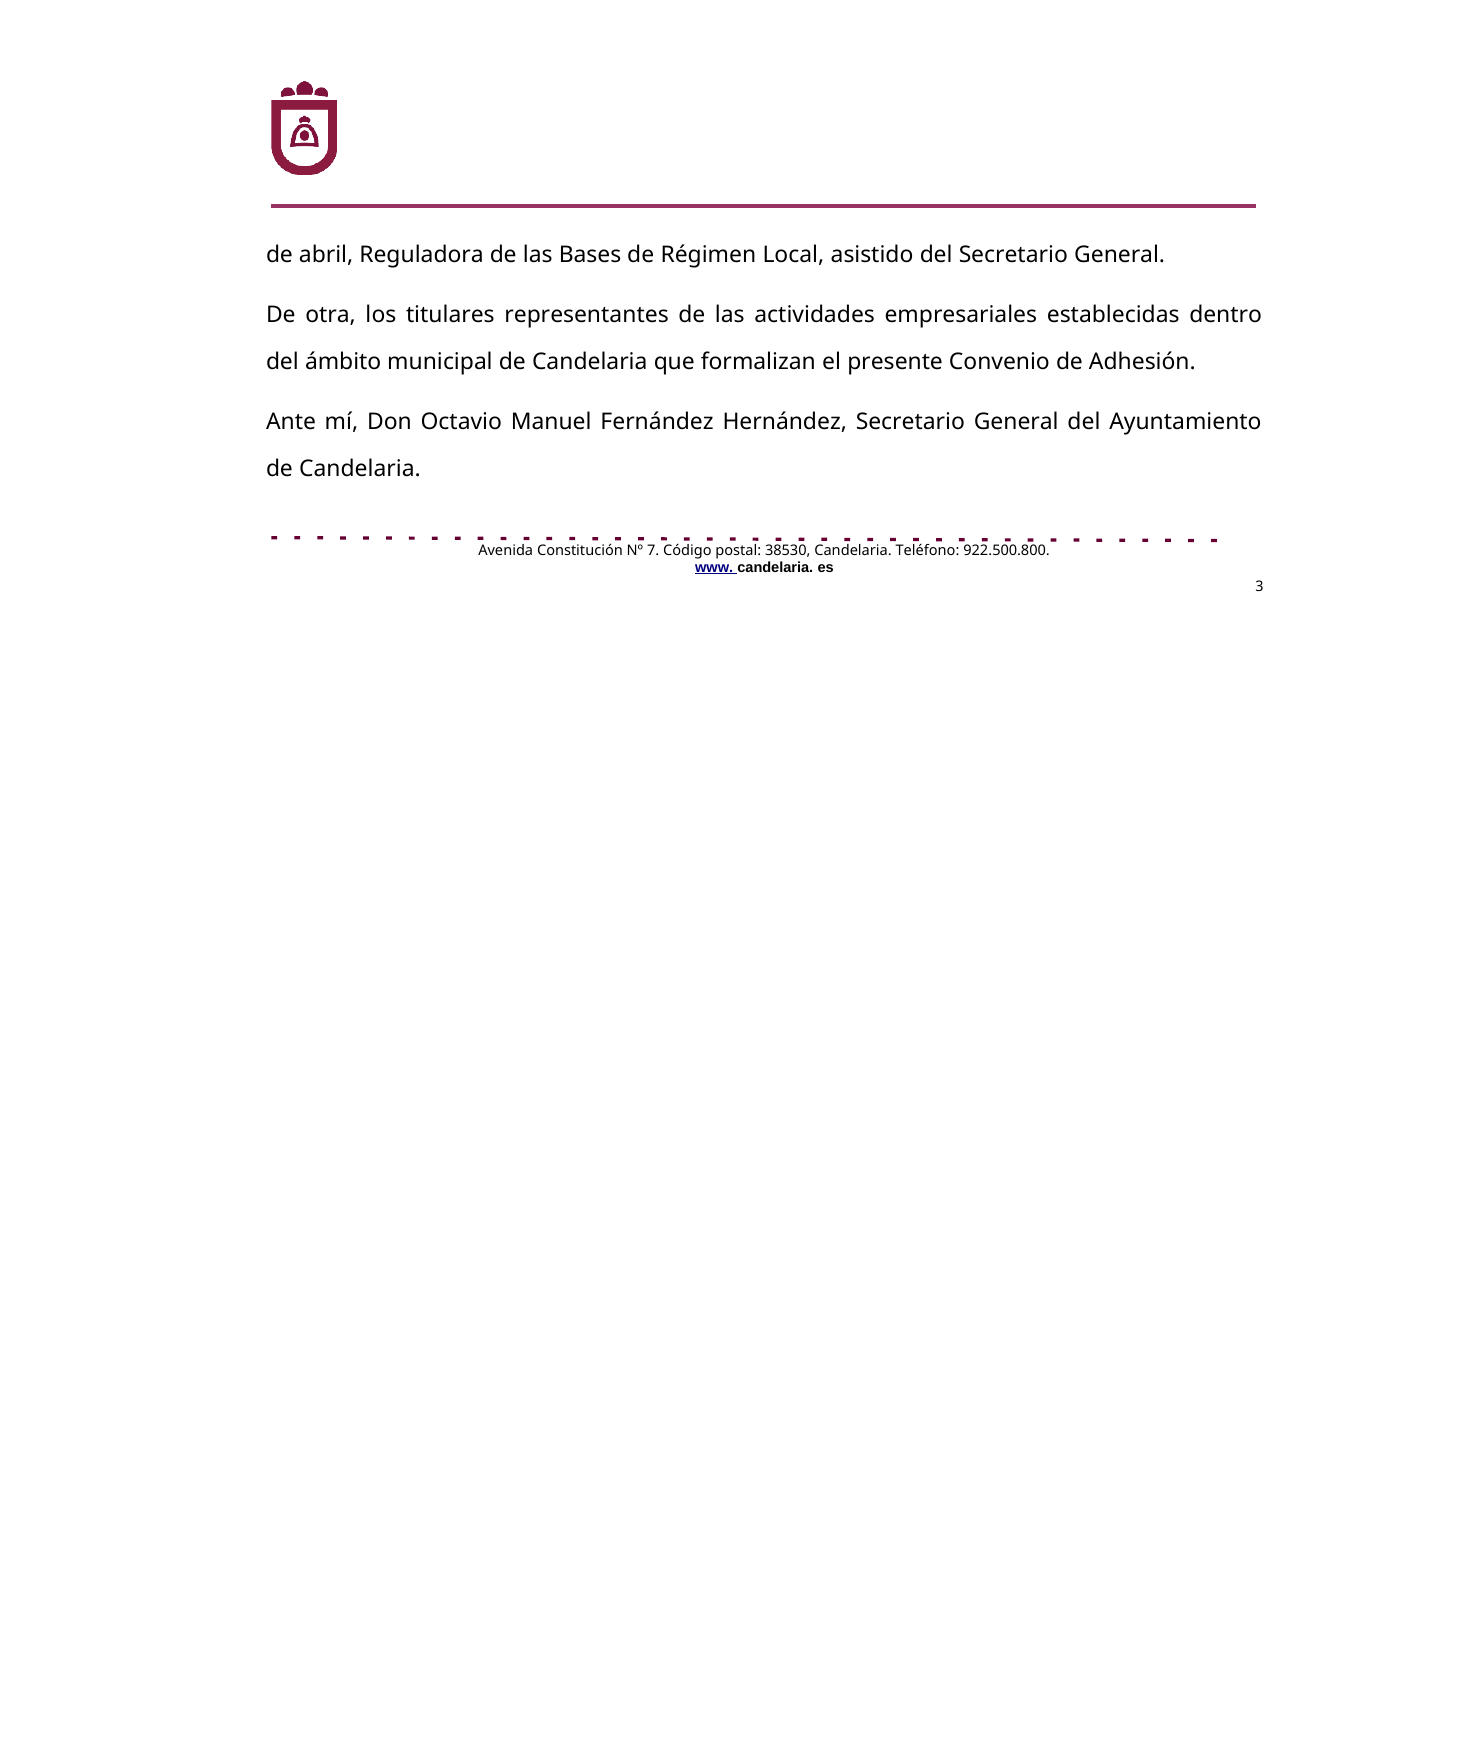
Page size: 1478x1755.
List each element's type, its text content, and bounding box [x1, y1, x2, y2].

text Avenida Constitución Nº 7. Código postal: 38530, Candelaria. Teléfono: 922.500.800. [265, 532, 1263, 559]
text Ante mí, Don Octavio Manuel Fernández Hernández, Secretario General del Ayuntamiento de Candelaria. [266, 405, 1263, 483]
text De otra, los titulares representantes de las actividades empresariales establecidas dentro del ámbito municipal de Candelaria que formalizan el presente Convenio de Adhesión. [266, 298, 1263, 376]
text de abril, Reguladora de las Bases de Régimen Local, asistido del Secretario General. [266, 238, 1263, 269]
text 3 [37, 576, 1263, 596]
text www. candelaria. es [265, 559, 1263, 575]
